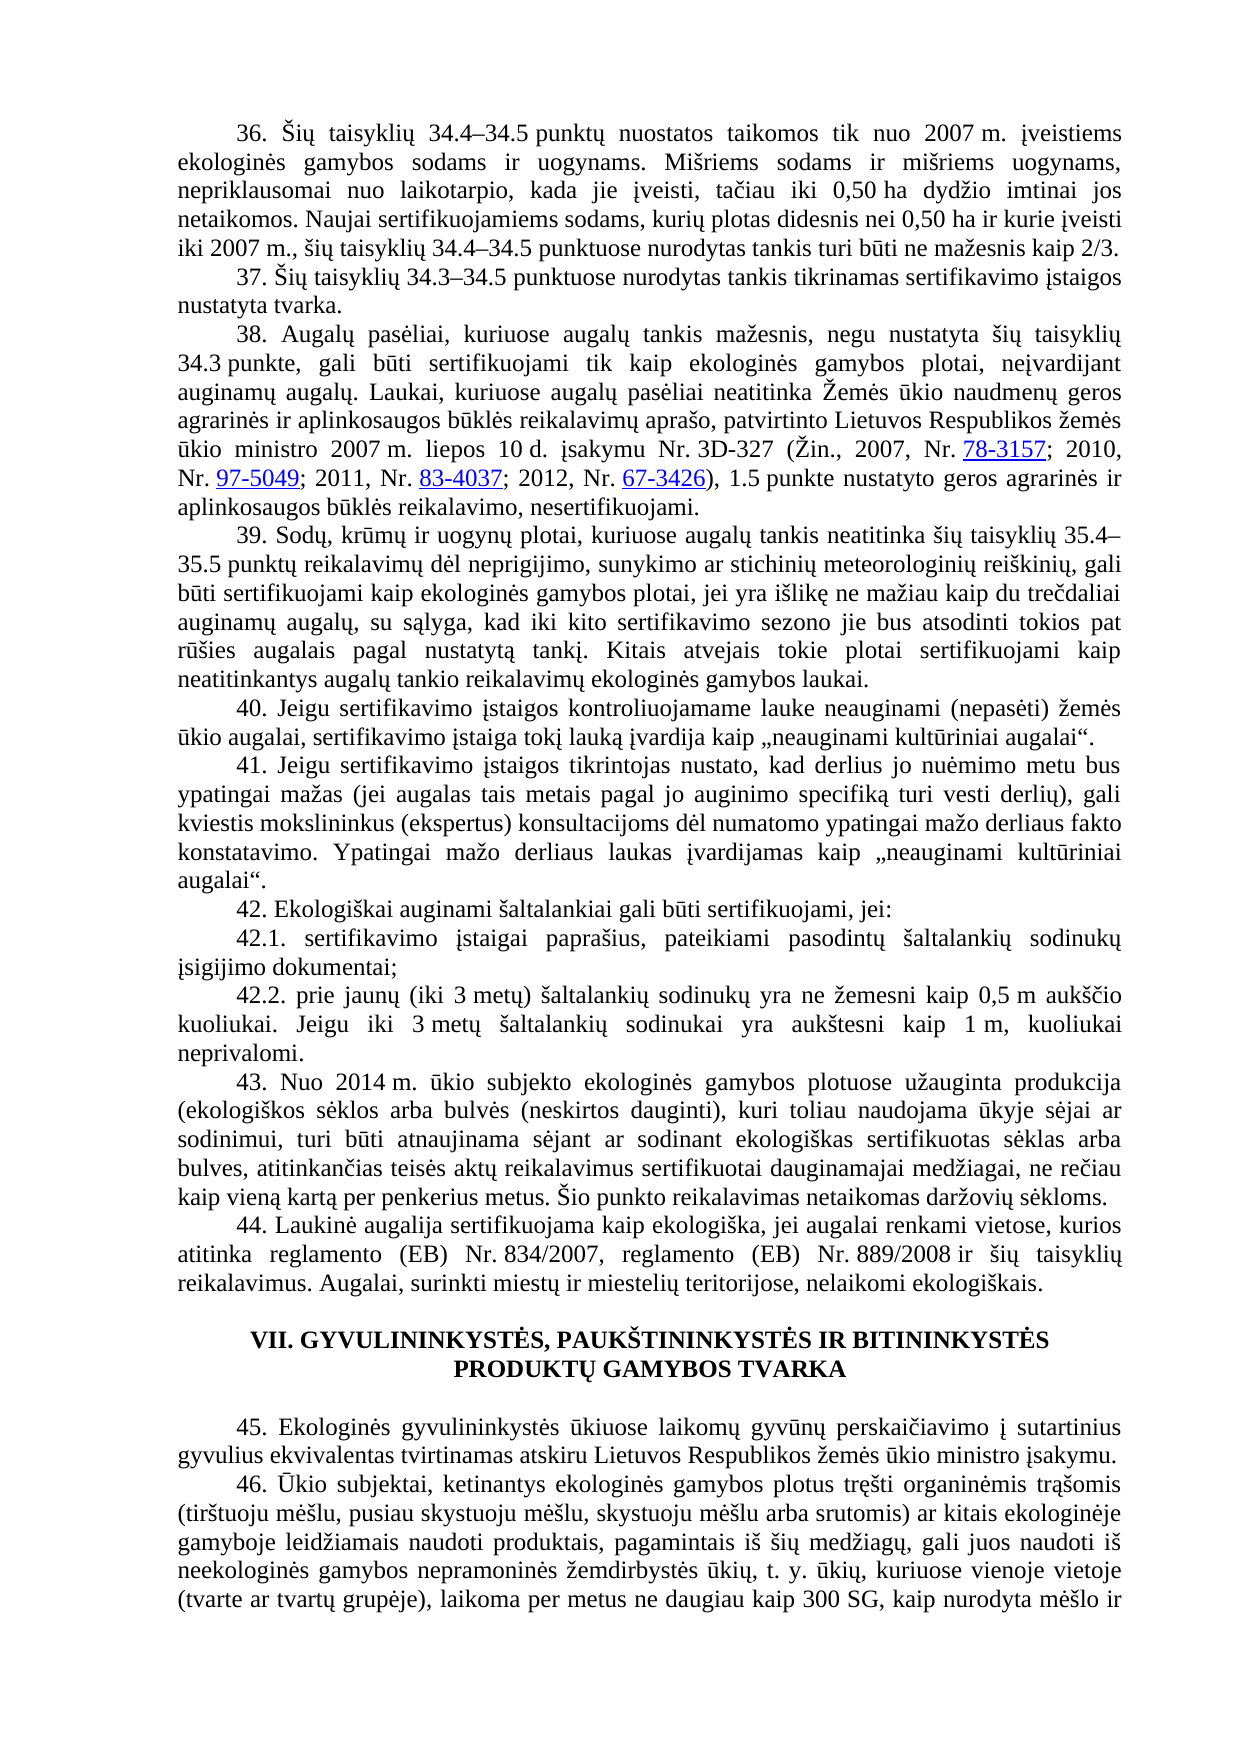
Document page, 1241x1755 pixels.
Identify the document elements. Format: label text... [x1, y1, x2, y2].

text 39. Sodų, krūmų ir uogynų plotai, kuriuose augalų tankis neatitinka šių taisyklių 35.4–35.5 punktų reikalavimų dėl neprigijimo, sunykimo ar stichinių meteorologinių reiškinių, gali būti sertifikuojami kaip ekologinės gamybos plotai, jei yra išlikę ne mažiau kaip du trečdaliai auginamų augalų, su sąlyga, kad iki kito sertifikavimo sezono jie bus atsodinti tokios pat rūšies augalais pagal nustatytą tankį. Kitais atvejais tokie plotai sertifikuojami kaip neatitinkantys augalų tankio reikalavimų ekologinės gamybos laukai. [177, 521, 1122, 693]
text 38. Augalų pasėliai, kuriuose augalų tankis mažesnis, negu nustatyta šių taisyklių 34.3 punkte, gali būti sertifikuojami tik kaip ekologinės gamybos plotai, neįvardijant auginamų augalų. Laukai, kuriuose augalų pasėliai neatitinka Žemės ūkio naudmenų geros agrarinės ir aplinkosaugos būklės reikalavimų aprašo, patvirtinto Lietuvos Respublikos žemės ūkio ministro 2007 m. liepos 10 d. įsakymu Nr. 3D-327 (Žin., 2007, Nr. 78-3157; 2010, Nr. 97-5049; 2011, Nr. 83-4037; 2012, Nr. 67-3426), 1.5 punkte nustatyto geros agrarinės ir aplinkosaugos būklės reikalavimo, nesertifikuojami. [177, 319, 1122, 521]
text 46. Ūkio subjektai, ketinantys ekologinės gamybos plotus tręšti organinėmis trąšomis (tirštuoju mėšlu, pusiau skystuoju mėšlu, skystuoju mėšlu arba srutomis) ar kitais ekologinėje gamyboje leidžiamais naudoti produktais, pagamintais iš šių medžiagų, gali juos naudoti iš neekologinės gamybos nepramoninės žemdirbystės ūkių, t. y. ūkių, kuriuose vienoje vietoje (tvarte ar tvartų grupėje), laikoma per metus ne daugiau kaip 300 SG, kaip nurodyta mėšlo ir [177, 1469, 1122, 1613]
text 42. Ekologiškai auginami šaltalankiai gali būti sertifikuojami, jei: [177, 894, 1122, 923]
text 45. Ekologinės gyvulininkystės ūkiuose laikomų gyvūnų perskaičiavimo į sutartinius gyvulius ekvivalentas tvirtinamas atskiru Lietuvos Respublikos žemės ūkio ministro įsakymu. [177, 1412, 1122, 1469]
text 42.2. prie jaunų (iki 3 metų) šaltalankių sodinukų yra ne žemesni kaip 0,5 m aukščio kuoliukai. Jeigu iki 3 metų šaltalankių sodinukai yra aukštesni kaip 1 m, kuoliukai neprivalomi. [177, 981, 1122, 1067]
text 40. Jeigu sertifikavimo įstaigos kontroliuojamame lauke neauginami (nepasėti) žemės ūkio augalai, sertifikavimo įstaiga tokį lauką įvardija kaip „neauginami kultūriniai augalai“. [177, 693, 1122, 751]
text 37. Šių taisyklių 34.3–34.5 punktuose nurodytas tankis tikrinamas sertifikavimo įstaigos nustatyta tvarka. [177, 262, 1122, 319]
text VII. GYVulininkystės, paukštininkystės ir bitininkystės produktų GAMYBOS Tvarka [177, 1326, 1122, 1383]
text 42.1. sertifikavimo įstaigai paprašius, pateikiami pasodintų šaltalankių sodinukų įsigijimo dokumentai; [177, 923, 1122, 981]
text 41. Jeigu sertifikavimo įstaigos tikrintojas nustato, kad derlius jo nuėmimo metu bus ypatingai mažas (jei augalas tais metais pagal jo auginimo specifiką turi vesti derlių), gali kviestis mokslininkus (ekspertus) konsultacijoms dėl numatomo ypatingai mažo derliaus fakto konstatavimo. Ypatingai mažo derliaus laukas įvardijamas kaip „neauginami kultūriniai augalai“. [177, 751, 1122, 894]
text 44. Laukinė augalija sertifikuojama kaip ekologiška, jei augalai renkami vietose, kurios atitinka reglamento (EB) Nr. 834/2007, reglamento (EB) Nr. 889/2008 ir šių taisyklių reikalavimus. Augalai, surinkti miestų ir miestelių teritorijose, nelaikomi ekologiškais. [177, 1211, 1122, 1297]
text 43. Nuo 2014 m. ūkio subjekto ekologinės gamybos plotuose užauginta produkcija (ekologiškos sėklos arba bulvės (neskirtos dauginti), kuri toliau naudojama ūkyje sėjai ar sodinimui, turi būti atnaujinama sėjant ar sodinant ekologiškas sertifikuotas sėklas arba bulves, atitinkančias teisės aktų reikalavimus sertifikuotai dauginamajai medžiagai, ne rečiau kaip vieną kartą per penkerius metus. Šio punkto reikalavimas netaikomas daržovių sėkloms. [177, 1067, 1122, 1211]
text 36. Šių taisyklių 34.4–34.5 punktų nuostatos taikomos tik nuo 2007 m. įveistiems ekologinės gamybos sodams ir uogynams. Mišriems sodams ir mišriems uogynams, nepriklausomai nuo laikotarpio, kada jie įveisti, tačiau iki 0,50 ha dydžio imtinai jos netaikomos. Naujai sertifikuojamiems sodams, kurių plotas didesnis nei 0,50 ha ir kurie įveisti iki 2007 m., šių taisyklių 34.4–34.5 punktuose nurodytas tankis turi būti ne mažesnis kaip 2/3. [177, 118, 1122, 262]
